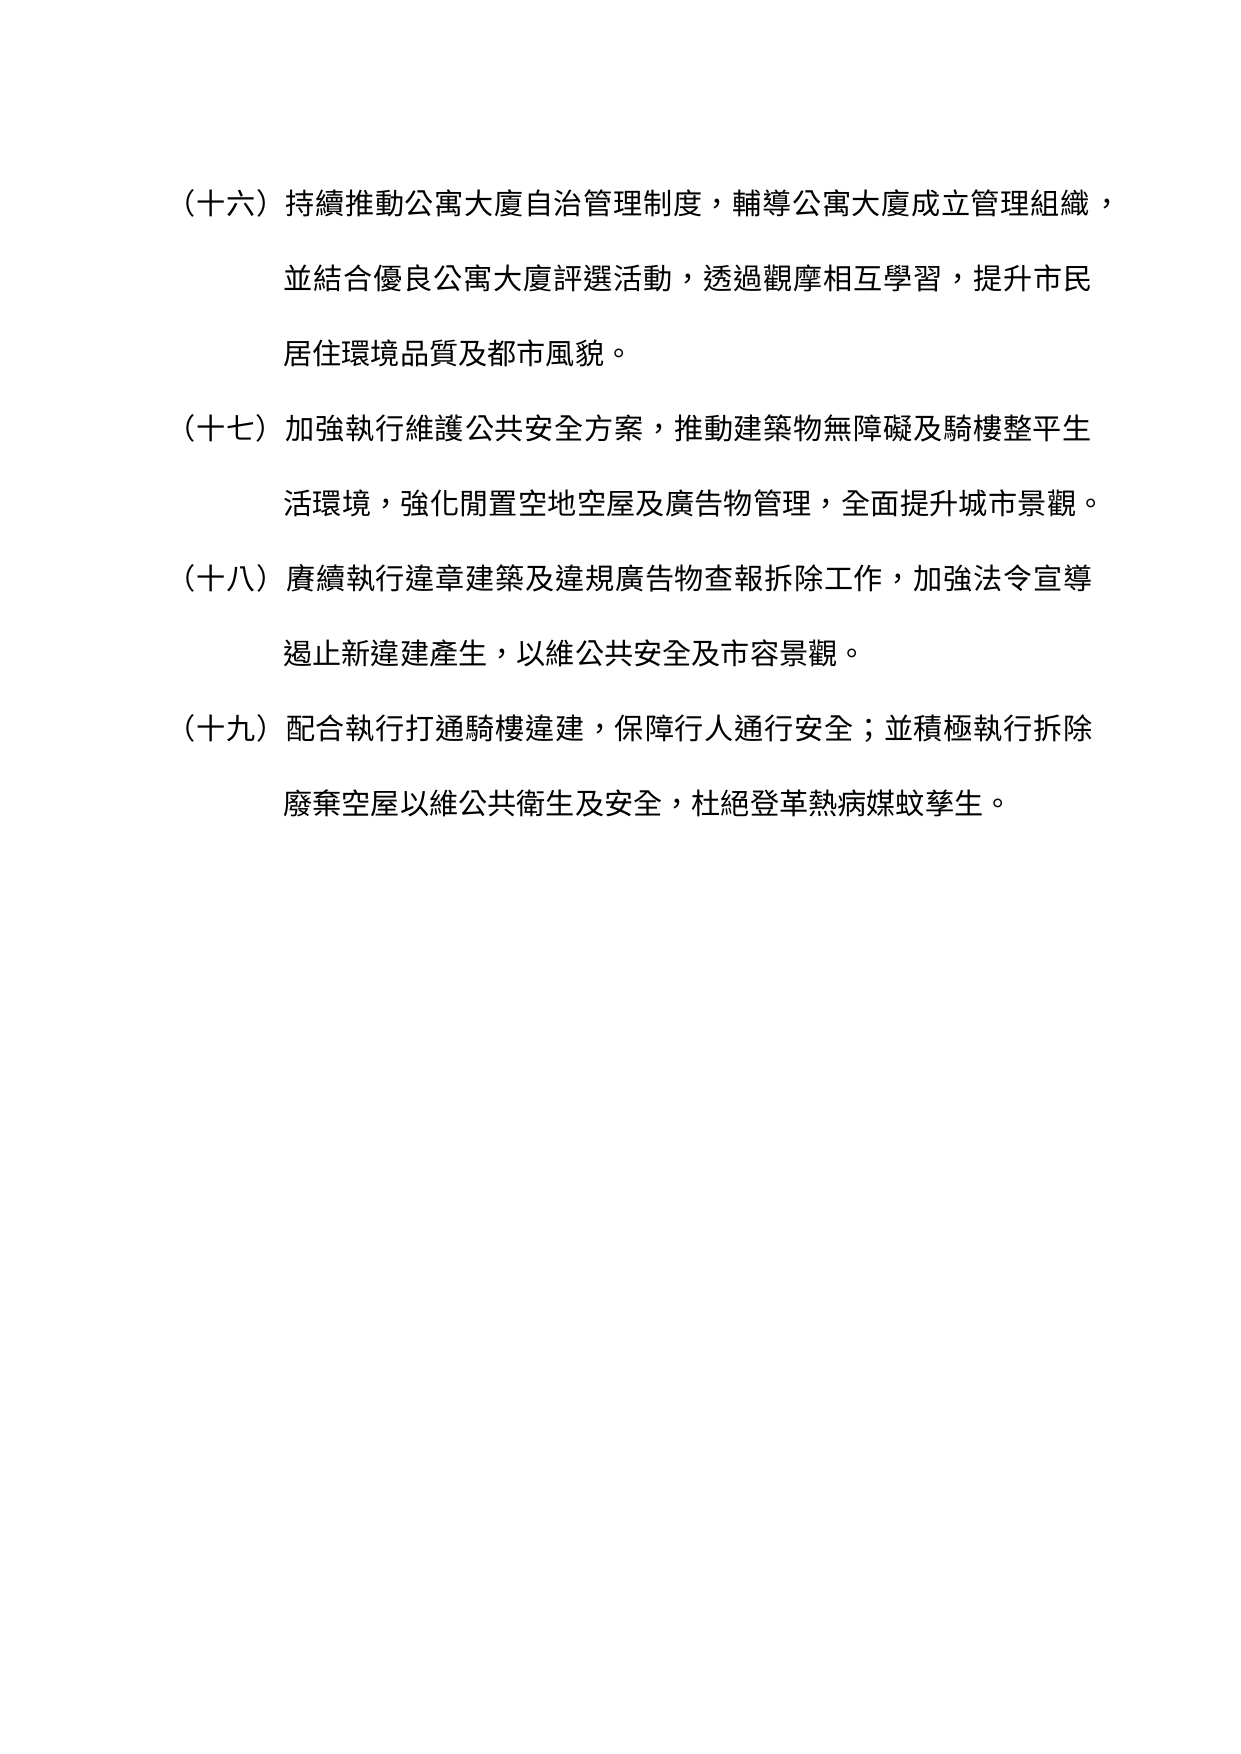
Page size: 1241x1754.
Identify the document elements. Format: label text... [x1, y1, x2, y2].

text （十八）賡續執行違章建築及違規廣告物查報拆除工作，加強法令宣導遏止新違建產生，以維公共安全及市容景觀。 [166, 539, 1092, 689]
text （十九）配合執行打通騎樓違建，保障行人通行安全；並積極執行拆除廢棄空屋以維公共衛生及安全，杜絕登革熱病媒蚊孳生。 [166, 689, 1092, 839]
text （十七）加強執行維護公共安全方案，推動建築物無障礙及騎樓整平生活環境，強化閒置空地空屋及廣告物管理，全面提升城市景觀。 [166, 389, 1092, 539]
text （十六）持續推動公寓大廈自治管理制度，輔導公寓大廈成立管理組織，並結合優良公寓大廈評選活動，透過觀摩相互學習，提升市民居住環境品質及都市風貌。 [166, 164, 1092, 389]
